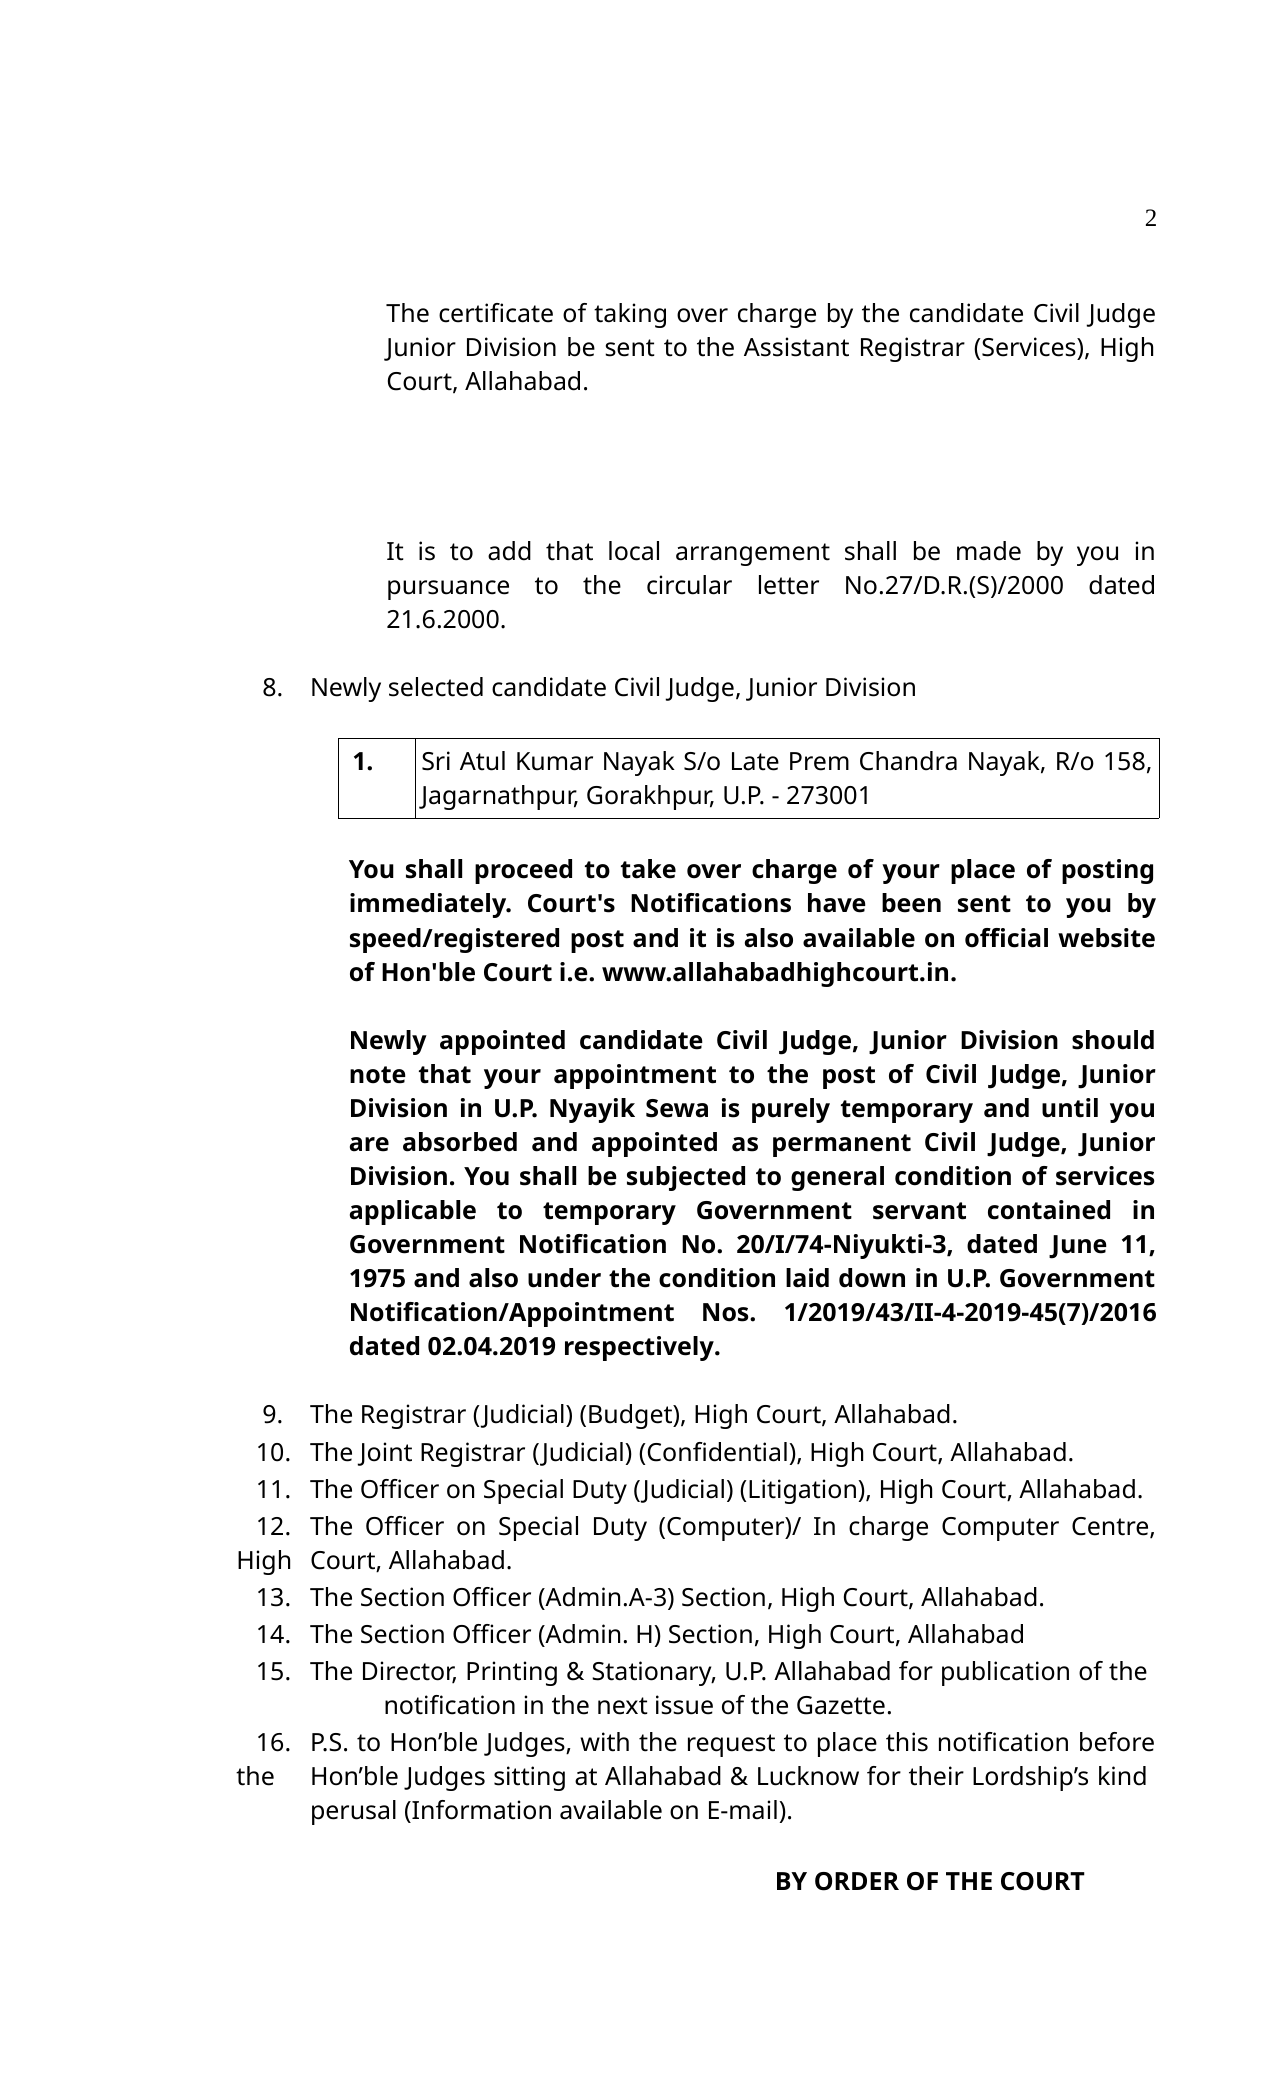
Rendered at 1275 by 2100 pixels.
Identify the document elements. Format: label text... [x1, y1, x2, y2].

list It is to add that local arrangement shall be made by you in pursuance to the circular letter No.27/D.R.(S)/2000 dated 21.6.2000. [349, 534, 1157, 636]
list The certificate of taking over charge by the candidate Civil Judge Junior Division be sent to the Assistant Registrar (Services), High Court, Allahabad. [349, 295, 1157, 398]
text 9. The Registrar (Judicial) (Budget), High Court, Allahabad. [236, 1397, 1157, 1431]
text 16. P.S. to Hon’ble Judges, with the request to place this notification before the Hon’ble Judges sitting at Allahabad & Lucknow for their Lordship’s kind perusal (Information available on E-mail). [236, 1725, 1157, 1827]
text 13. The Section Officer (Admin.A-3) Section, High Court, Allahabad. [236, 1579, 1157, 1613]
text 10. The Joint Registrar (Judicial) (Confidential), High Court, Allahabad. [236, 1434, 1157, 1468]
text 12. The Officer on Special Duty (Computer)/ In charge Computer Centre, High Court, Allahabad. [236, 1508, 1157, 1576]
text 14. The Section Officer (Admin. H) Section, High Court, Allahabad [236, 1617, 1157, 1651]
text 8. Newly selected candidate Civil Judge, Junior Division [236, 670, 1157, 704]
table_header Sri Atul Kumar Nayak S/o Late Prem Chandra Nayak, R/o 158, Jagarnathpur, Gorakhpur, U.P. - 273001 [416, 739, 1159, 818]
list Newly appointed candidate Civil Judge, Junior Division should note that your appointment to the post of Civil Judge, Junior Division in U.P. Nyayik Sewa is purely temporary and until you are absorbed and appointed as permanent Civil Judge, Junior Division. You shall be subjected to general condition of services applicable to temporary Government servant contained in Government Notification No. 20/I/74-Niyukti-3, dated June 11, 1975 and also under the condition laid down in U.P. Government Notification/Appointment Nos. 1/2019/43/II-4-2019-45(7)/2016 dated 02.04.2019 respectively. [311, 1022, 1157, 1363]
table_header [339, 739, 415, 818]
text BY ORDER OF THE COURT [236, 1864, 1157, 1898]
text 15. The Director, Printing & Stationary, U.P. Allahabad for publication of the notification in the next issue of the Gazette. [236, 1654, 1157, 1722]
text 11. The Officer on Special Duty (Judicial) (Litigation), High Court, Allahabad. [236, 1471, 1157, 1505]
list You shall proceed to take over charge of your place of posting immediately. Court's Notifications have been sent to you by speed/registered post and it is also available on official website of Hon'ble Court i.e. www.allahabadhighcourt.in. [311, 852, 1157, 988]
